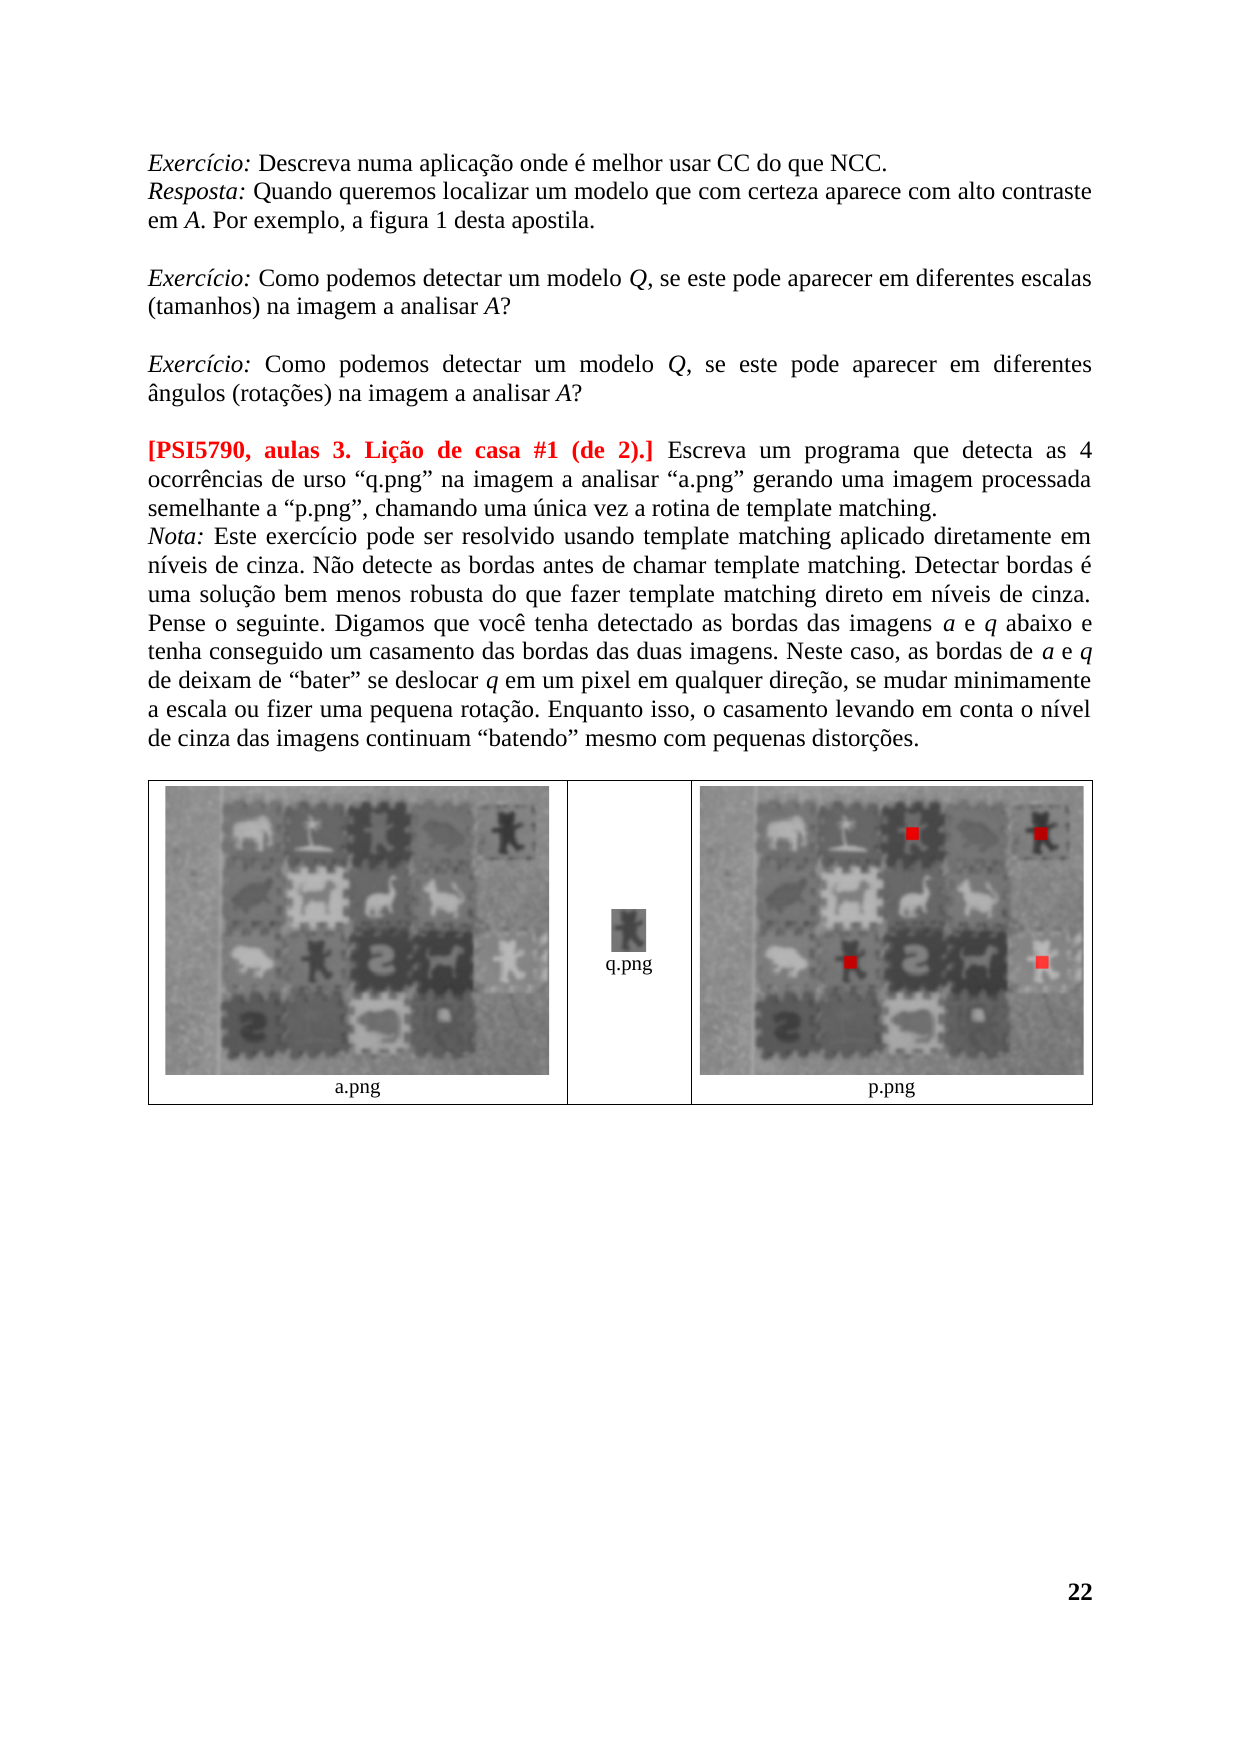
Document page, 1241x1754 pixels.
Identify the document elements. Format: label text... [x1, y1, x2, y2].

table_header q.png [568, 781, 691, 1104]
table_header p.png [692, 781, 1092, 1104]
text Resposta: Quando queremos localizar um modelo que com certeza aparece com alto contraste em A. Por exemplo, a figura 1 desta apostila. [148, 176, 1092, 234]
picture [165, 786, 550, 1075]
text Exercício: Como podemos detectar um modelo Q, se este pode aparecer em diferentes ângulos (rotações) na imagem a analisar A? [148, 349, 1092, 406]
picture [611, 909, 647, 952]
text Nota: Este exercício pode ser resolvido usando template matching aplicado diretamente em níveis de cinza. Não detecte as bordas antes de chamar template matching. Detectar bordas é uma solução bem menos robusta do que fazer template matching direto em níveis de cinza. Pense o seguinte. Digamos que você tenha detectado as bordas das imagens a e q abaixo e tenha conseguido um casamento das bordas das duas imagens. Neste caso, as bordas de a e q de deixam de “bater” se deslocar q em um pixel em qualquer direção, se mudar minimamente a escala ou fizer uma pequena rotação. Enquanto isso, o casamento levando em conta o nível de cinza das imagens continuam “batendo” mesmo com pequenas distorções. [148, 521, 1092, 751]
text Exercício: Como podemos detectar um modelo Q, se este pode aparecer em diferentes escalas (tamanhos) na imagem a analisar A? [148, 263, 1092, 320]
table_header a.png [149, 781, 567, 1104]
text [PSI5790, aulas 3. Lição de casa #1 (de 2).] Escreva um programa que detecta as 4 ocorrências de urso “q.png” na imagem a analisar “a.png” gerando uma imagem processada semelhante a “p.png”, chamando uma única vez a rotina de template matching. [148, 435, 1092, 521]
picture [699, 786, 1084, 1075]
text Exercício: Descreva numa aplicação onde é melhor usar CC do que NCC. [148, 148, 1092, 176]
